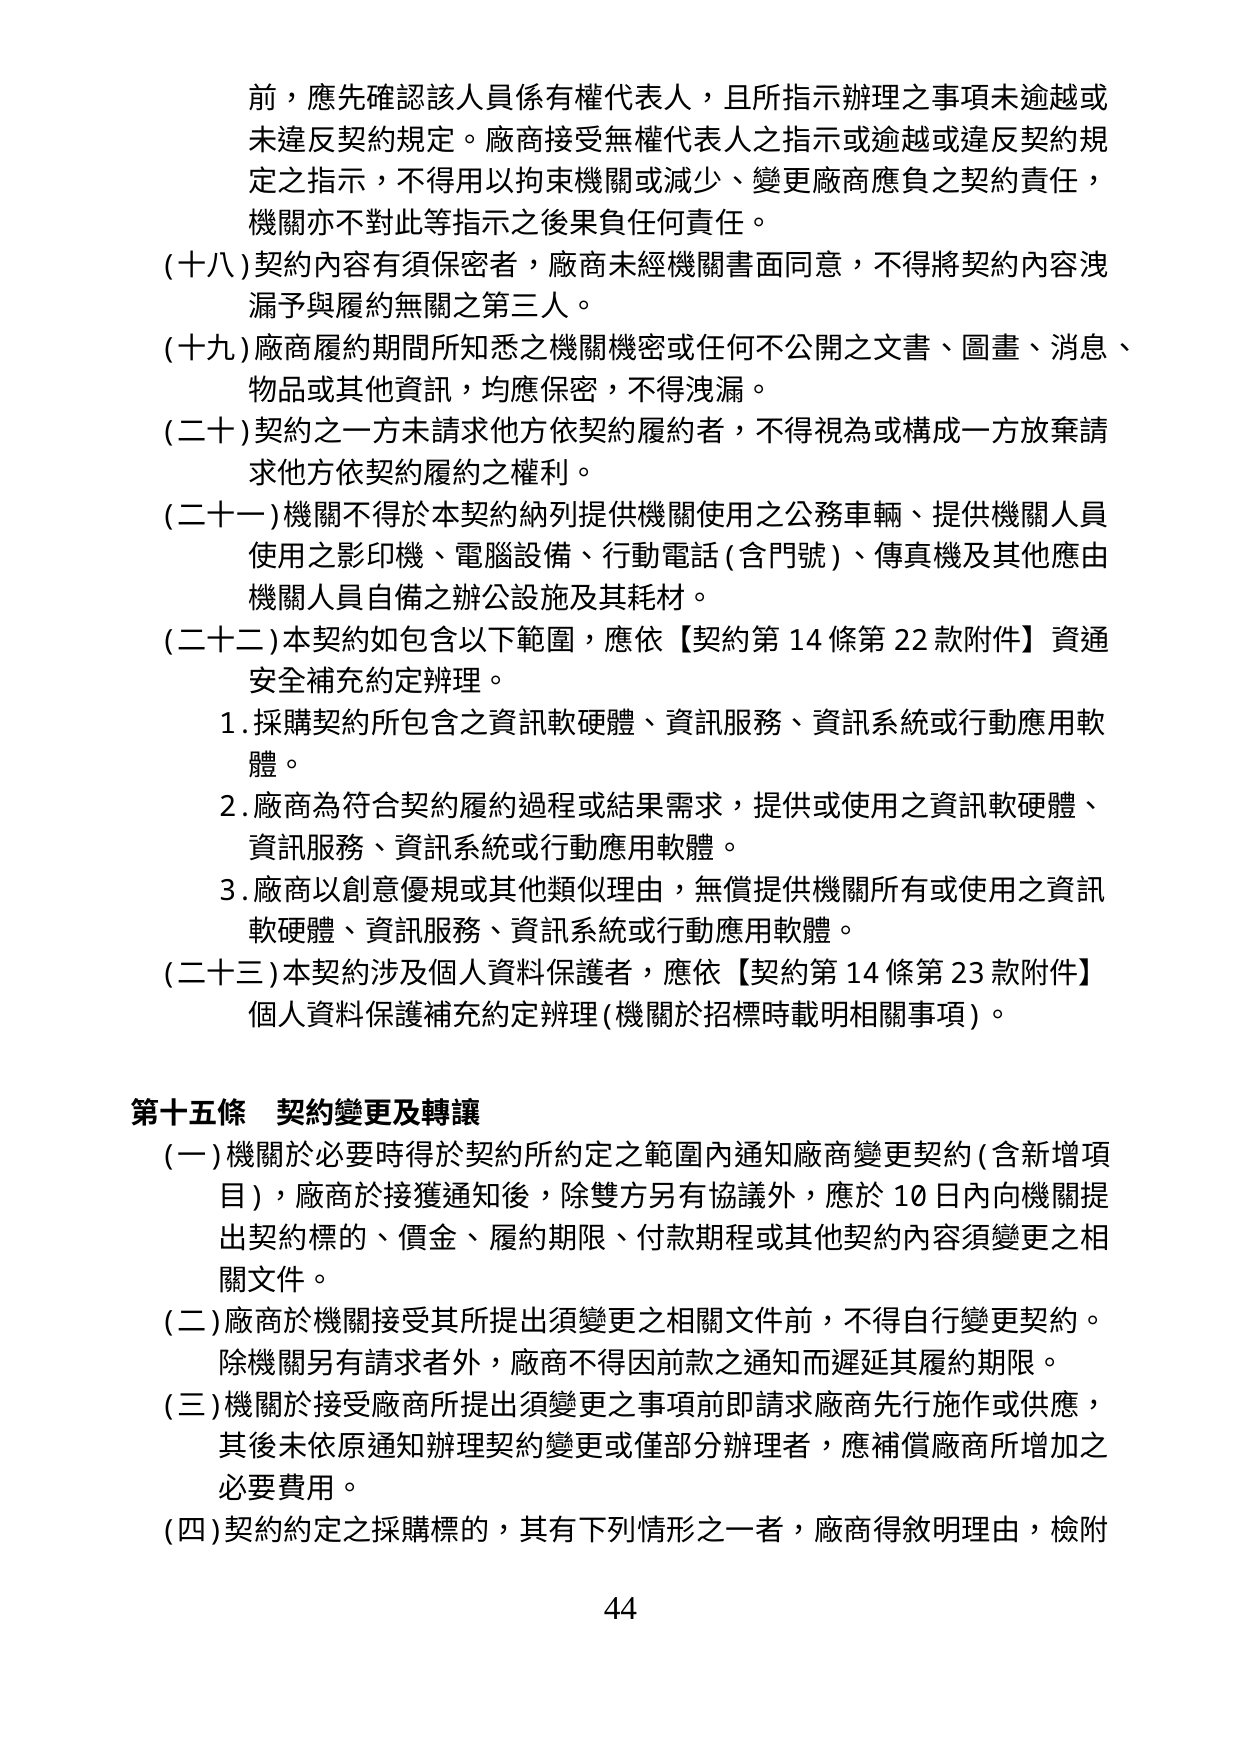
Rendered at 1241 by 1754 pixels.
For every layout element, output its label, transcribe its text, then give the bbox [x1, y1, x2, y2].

text (二十三)本契約涉及個人資料保護者，應依【契約第14條第23款附件】個人資料保護補充約定辨理(機關於招標時載明相關事項)。 [159, 950, 1108, 1033]
subtitle 第十五條 契約變更及轉讓 [130, 1089, 1110, 1132]
text (二十)契約之一方未請求他方依契約履約者，不得視為或構成一方放棄請求他方依契約履約之權利。 [159, 408, 1110, 492]
text 1.採購契約所包含之資訊軟硬體、資訊服務、資訊系統或行動應用軟體。 [218, 700, 1108, 783]
text (一)機關於必要時得於契約所約定之範圍內通知廠商變更契約(含新增項目)，廠商於接獲通知後，除雙方另有協議外，應於10日內向機關提出契約標的、價金、履約期限、付款期程或其他契約內容須變更之相關文件。 [159, 1132, 1110, 1298]
text (二)廠商於機關接受其所提出須變更之相關文件前，不得自行變更契約。除機關另有請求者外，廠商不得因前款之通知而遲延其履約期限。 [159, 1298, 1110, 1382]
text (三)機關於接受廠商所提出須變更之事項前即請求廠商先行施作或供應，其後未依原通知辦理契約變更或僅部分辦理者，應補償廠商所增加之必要費用。 [159, 1382, 1110, 1507]
text 3.廠商以創意優規或其他類似理由，無償提供機關所有或使用之資訊軟硬體、資訊服務、資訊系統或行動應用軟體。 [218, 867, 1108, 950]
text (二十二)本契約如包含以下範圍，應依【契約第14條第22款附件】資通安全補充約定辨理。 [159, 617, 1110, 700]
text (十八)契約內容有須保密者，廠商未經機關書面同意，不得將契約內容洩漏予與履約無關之第三人。 [159, 242, 1110, 325]
text 前，應先確認該人員係有權代表人，且所指示辦理之事項未逾越或未違反契約規定。廠商接受無權代表人之指示或逾越或違反契約規定之指示，不得用以拘束機關或減少、變更廠商應負之契約責任，機關亦不對此等指示之後果負任何責任。 [159, 75, 1110, 242]
text (四)契約約定之採購標的，其有下列情形之一者，廠商得敘明理由，檢附規格、功能、效益及價格比較表，徵得機關書面同意後，以其他規格、功能及效益相同或較優者代之。但不得據以增加契約價金。其因而減省廠商履約費用者，應自契約價金中扣除。 [159, 1507, 1110, 1548]
text (十九)廠商履約期間所知悉之機關機密或任何不公開之文書、圖畫、消息、物品或其他資訊，均應保密，不得洩漏。 [159, 325, 1110, 408]
text (二十一)機關不得於本契約納列提供機關使用之公務車輛、提供機關人員使用之影印機、電腦設備、行動電話(含門號)、傳真機及其他應由機關人員自備之辦公設施及其耗材。 [159, 492, 1110, 617]
text 2.廠商為符合契約履約過程或結果需求，提供或使用之資訊軟硬體、資訊服務、資訊系統或行動應用軟體。 [218, 783, 1108, 867]
